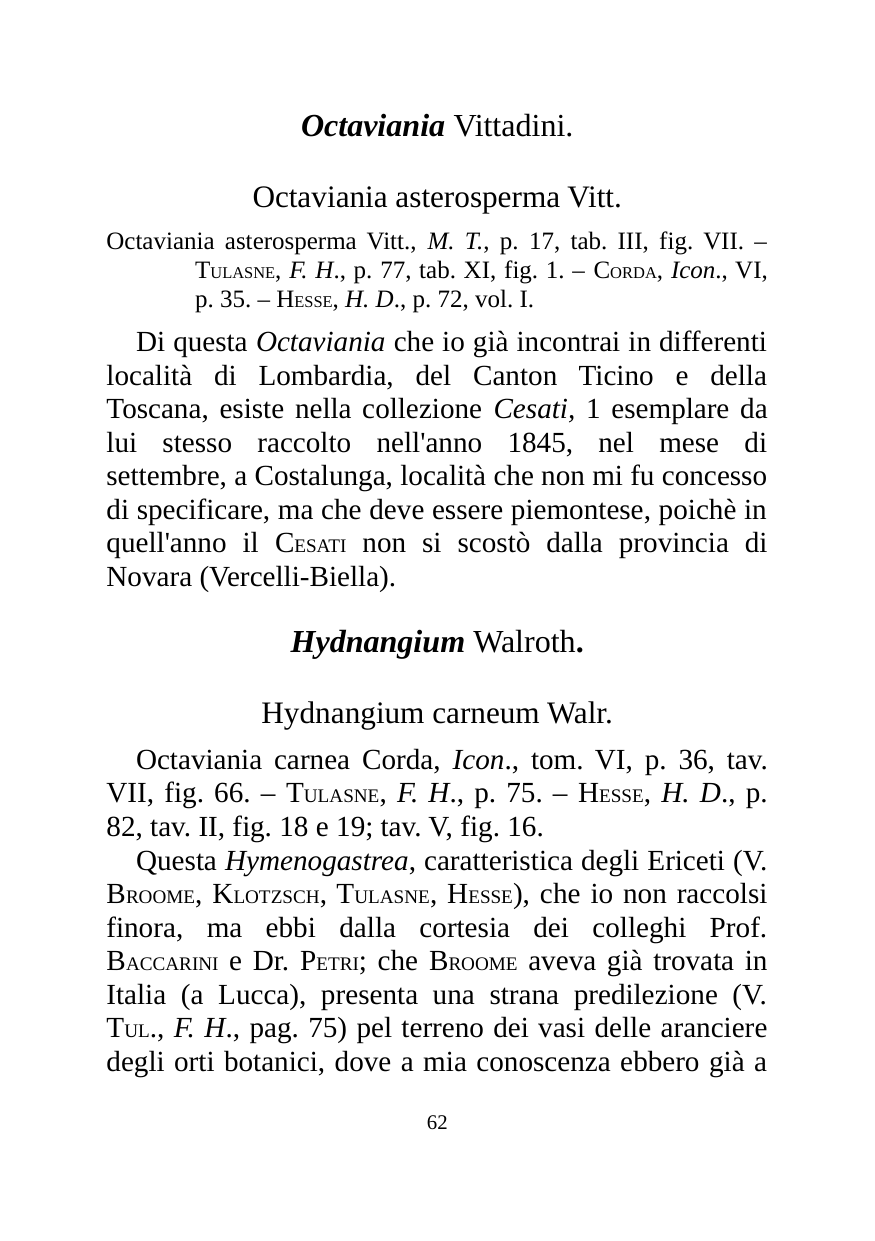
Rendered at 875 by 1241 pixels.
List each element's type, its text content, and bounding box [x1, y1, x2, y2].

subtitle Hydnangium Walroth. [106, 622, 768, 659]
subtitle Octaviania asterosperma Vitt. [106, 178, 768, 214]
text Octaviania asterosperma Vitt., M. T., p. 17, tab. III, fig. VII. – Tulasne, F. H., p. 77, tab. XI, fig. 1. – Corda, Icon., VI, p. 35. – Hesse, H. D., p. 72, vol. I. [106, 226, 768, 312]
text Octaviania carnea Corda, Icon., tom. VI, p. 36, tav. VII, fig. 66. – Tulasne, F. H., p. 75. – Hesse, H. D., p. 82, tav. II, fig. 18 e 19; tav. V, fig. 16. [106, 742, 768, 843]
subtitle Hydnangium carneum Walr. [106, 694, 768, 730]
subtitle Octaviania Vittadini. [106, 106, 768, 143]
text Questa Hymenogastrea, caratteristica degli Ericeti (V. Broome, Klotzsch, Tulasne, Hesse), che io non raccolsi finora, ma ebbi dalla cortesia dei colleghi Prof. Baccarini e Dr. Petri; che Broome aveva già trovata in Italia (a Lucca), presenta una strana predilezione (V. Tul., F. H., pag. 75) pel terreno dei vasi delle aranciere degli orti botanici, dove a mia conoscenza ebbero già a [106, 843, 768, 1077]
text Di questa Octaviania che io già incontrai in differenti località di Lombardia, del Canton Ticino e della Toscana, esiste nella collezione Cesati, 1 esemplare da lui stesso raccolto nell'anno 1845, nel mese di settembre, a Costalunga, località che non mi fu concesso di specificare, ma che deve essere piemontese, poichè in quell'anno il Cesati non si scostò dalla provincia di Novara (Vercelli-Biella). [106, 324, 768, 593]
